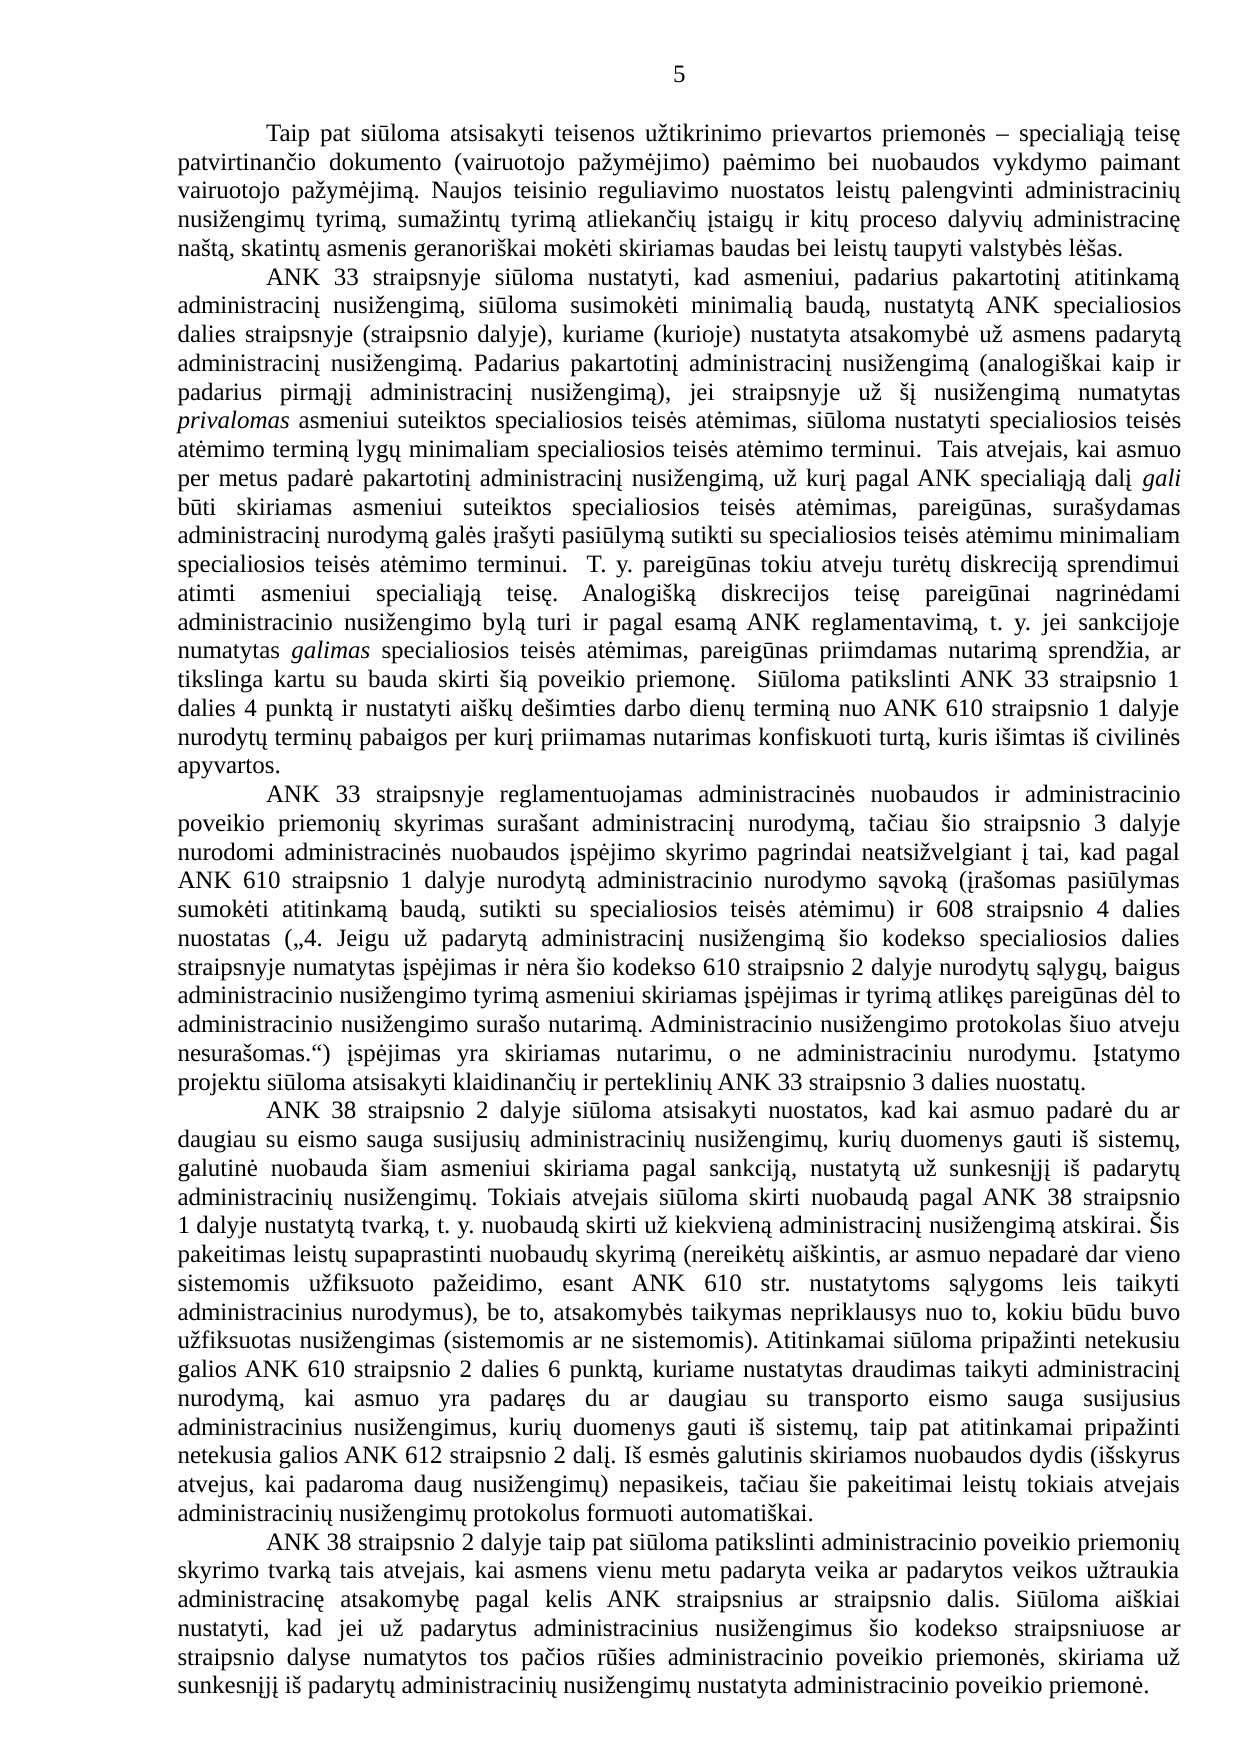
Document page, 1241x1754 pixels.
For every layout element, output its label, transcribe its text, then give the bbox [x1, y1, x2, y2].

text Taip pat siūloma atsisakyti teisenos užtikrinimo prievartos priemonės – specialiąją teisę patvirtinančio dokumento (vairuotojo pažymėjimo) paėmimo bei nuobaudos vykdymo paimant vairuotojo pažymėjimą. Naujos teisinio reguliavimo nuostatos leistų palengvinti administracinių nusižengimų tyrimą, sumažintų tyrimą atliekančių įstaigų ir kitų proceso dalyvių administracinę naštą, skatintų asmenis geranoriškai mokėti skiriamas baudas bei leistų taupyti valstybės lėšas. [177, 118, 1181, 262]
text ANK 38 straipsnio 2 dalyje siūloma atsisakyti nuostatos, kad kai asmuo padarė du ar daugiau su eismo sauga susijusių administracinių nusižengimų, kurių duomenys gauti iš sistemų, galutinė nuobauda šiam asmeniui skiriama pagal sankciją, nustatytą už sunkesnįjį iš padarytų administracinių nusižengimų. Tokiais atvejais siūloma skirti nuobaudą pagal ANK 38 straipsnio 1 dalyje nustatytą tvarką, t. y. nuobaudą skirti už kiekvieną administracinį nusižengimą atskirai. Šis pakeitimas leistų supaprastinti nuobaudų skyrimą (nereikėtų aiškintis, ar asmuo nepadarė dar vieno sistemomis užfiksuoto pažeidimo, esant ANK 610 str. nustatytoms sąlygoms leis taikyti administracinius nurodymus), be to, atsakomybės taikymas nepriklausys nuo to, kokiu būdu buvo užfiksuotas nusižengimas (sistemomis ar ne sistemomis). Atitinkamai siūloma pripažinti netekusiu galios ANK 610 straipsnio 2 dalies 6 punktą, kuriame nustatytas draudimas taikyti administracinį nurodymą, kai asmuo yra padaręs du ar daugiau su transporto eismo sauga susijusius administracinius nusižengimus, kurių duomenys gauti iš sistemų, taip pat atitinkamai pripažinti netekusia galios ANK 612 straipsnio 2 dalį. Iš esmės galutinis skiriamos nuobaudos dydis (išskyrus atvejus, kai padaroma daug nusižengimų) nepasikeis, tačiau šie pakeitimai leistų tokiais atvejais administracinių nusižengimų protokolus formuoti automatiškai. [177, 1096, 1181, 1527]
text ANK 33 straipsnyje reglamentuojamas administracinės nuobaudos ir administracinio poveikio priemonių skyrimas surašant administracinį nurodymą, tačiau šio straipsnio 3 dalyje nurodomi administracinės nuobaudos įspėjimo skyrimo pagrindai neatsižvelgiant į tai, kad pagal ANK 610 straipsnio 1 dalyje nurodytą administracinio nurodymo sąvoką (įrašomas pasiūlymas sumokėti atitinkamą baudą, sutikti su specialiosios teisės atėmimu) ir 608 straipsnio 4 dalies nuostatas („4. Jeigu už padarytą administracinį nusižengimą šio kodekso specialiosios dalies straipsnyje numatytas įspėjimas ir nėra šio kodekso 610 straipsnio 2 dalyje nurodytų sąlygų, baigus administracinio nusižengimo tyrimą asmeniui skiriamas įspėjimas ir tyrimą atlikęs pareigūnas dėl to administracinio nusižengimo surašo nutarimą. Administracinio nusižengimo protokolas šiuo atveju nesurašomas.“) įspėjimas yra skiriamas nutarimu, o ne administraciniu nurodymu. Įstatymo projektu siūloma atsisakyti klaidinančių ir perteklinių ANK 33 straipsnio 3 dalies nuostatų. [177, 779, 1181, 1096]
text ANK 38 straipsnio 2 dalyje taip pat siūloma patikslinti administracinio poveikio priemonių skyrimo tvarką tais atvejais, kai asmens vienu metu padaryta veika ar padarytos veikos užtraukia administracinę atsakomybę pagal kelis ANK straipsnius ar straipsnio dalis. Siūloma aiškiai nustatyti, kad jei už padarytus administracinius nusižengimus šio kodekso straipsniuose ar straipsnio dalyse numatytos tos pačios rūšies administracinio poveikio priemonės, skiriama už sunkesnįjį iš padarytų administracinių nusižengimų nustatyta administracinio poveikio priemonė. [177, 1527, 1181, 1699]
text ANK 33 straipsnyje siūloma nustatyti, kad asmeniui, padarius pakartotinį atitinkamą administracinį nusižengimą, siūloma susimokėti minimalią baudą, nustatytą ANK specialiosios dalies straipsnyje (straipsnio dalyje), kuriame (kurioje) nustatyta atsakomybė už asmens padarytą administracinį nusižengimą. Padarius pakartotinį administracinį nusižengimą (analogiškai kaip ir padarius pirmąjį administracinį nusižengimą), jei straipsnyje už šį nusižengimą numatytas privalomas asmeniui suteiktos specialiosios teisės atėmimas, siūloma nustatyti specialiosios teisės atėmimo terminą lygų minimaliam specialiosios teisės atėmimo terminui. Tais atvejais, kai asmuo per metus padarė pakartotinį administracinį nusižengimą, už kurį pagal ANK specialiąją dalį gali būti skiriamas asmeniui suteiktos specialiosios teisės atėmimas, pareigūnas, surašydamas administracinį nurodymą galės įrašyti pasiūlymą sutikti su specialiosios teisės atėmimu minimaliam specialiosios teisės atėmimo terminui. T. y. pareigūnas tokiu atveju turėtų diskreciją sprendimui atimti asmeniui specialiąją teisę. Analogišką diskrecijos teisę pareigūnai nagrinėdami administracinio nusižengimo bylą turi ir pagal esamą ANK reglamentavimą, t. y. jei sankcijoje numatytas galimas specialiosios teisės atėmimas, pareigūnas priimdamas nutarimą sprendžia, ar tikslinga kartu su bauda skirti šią poveikio priemonę. Siūloma patikslinti ANK 33 straipsnio 1 dalies 4 punktą ir nustatyti aiškų dešimties darbo dienų terminą nuo ANK 610 straipsnio 1 dalyje nurodytų terminų pabaigos per kurį priimamas nutarimas konfiskuoti turtą, kuris išimtas iš civilinės apyvartos. [177, 262, 1181, 779]
